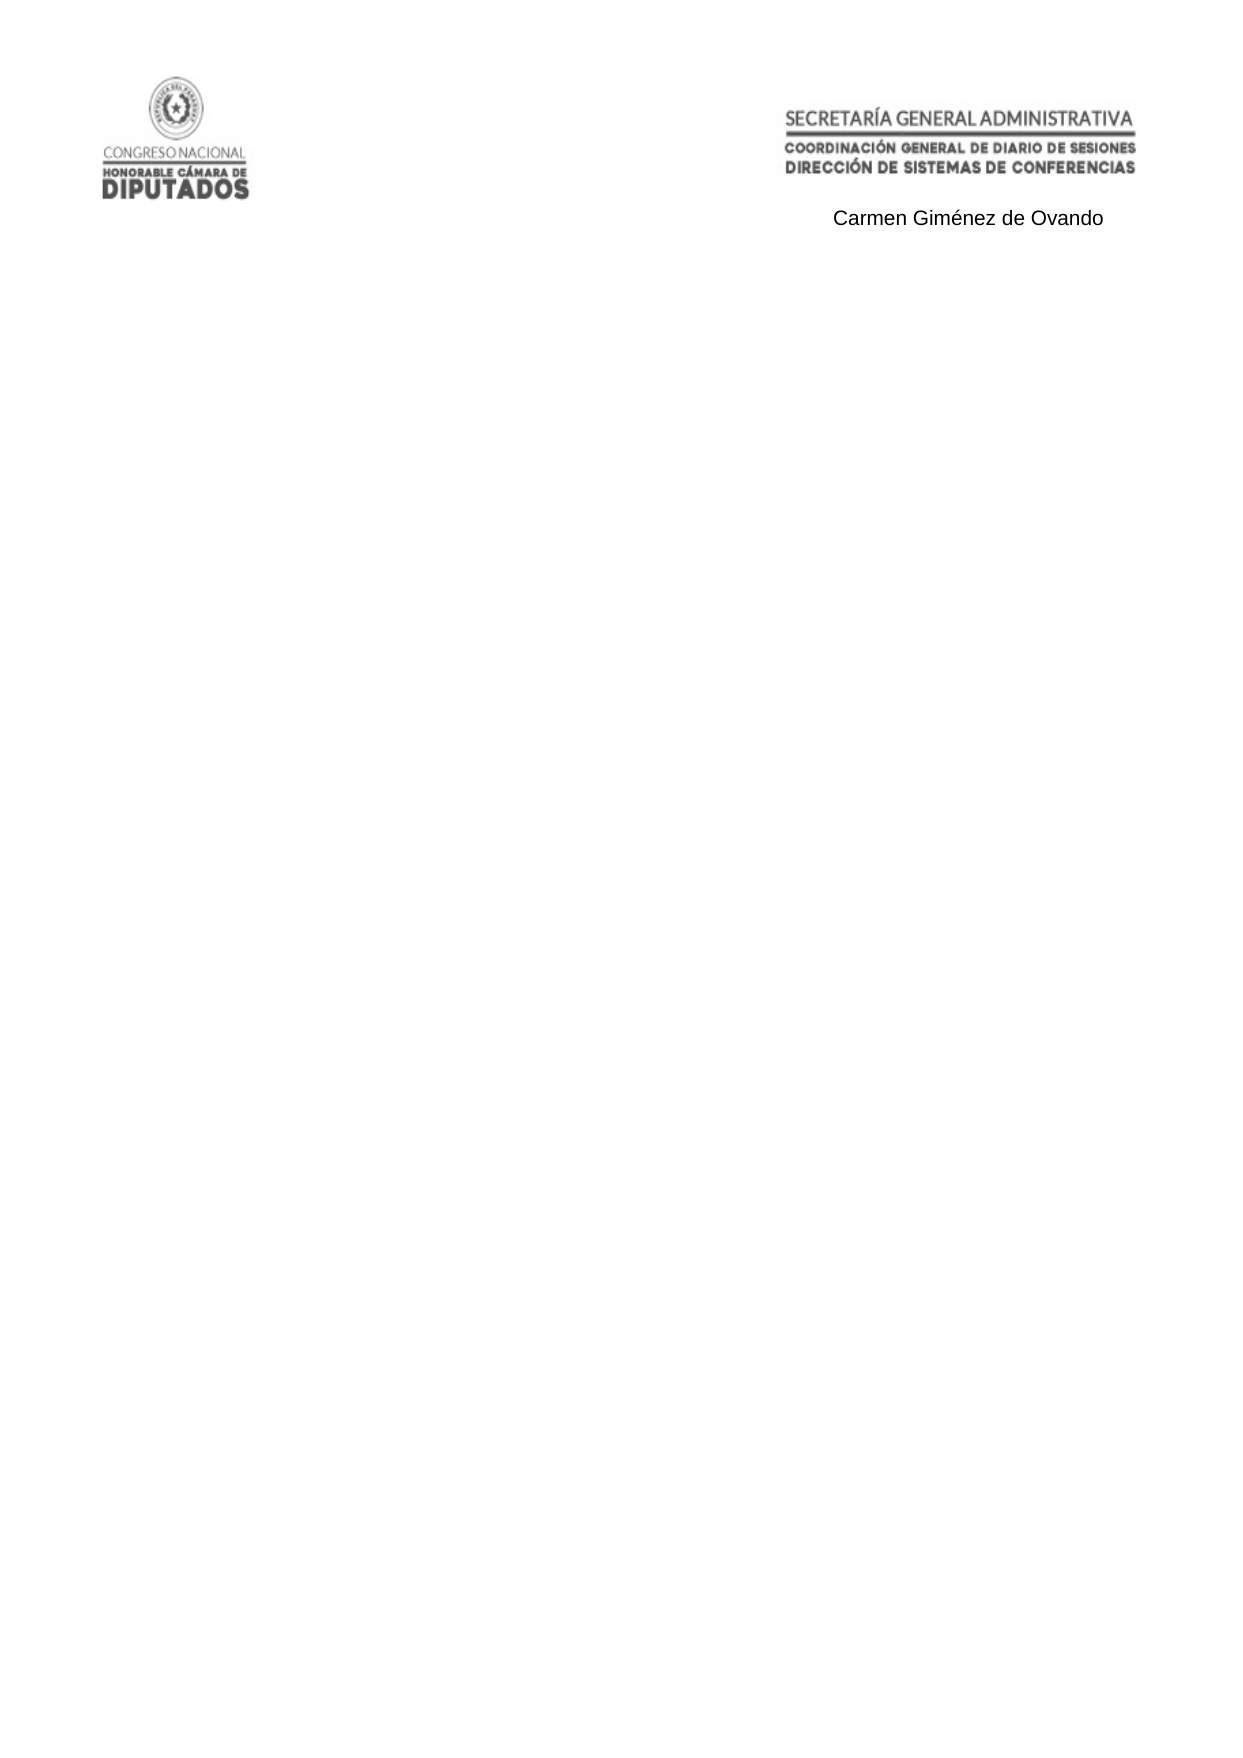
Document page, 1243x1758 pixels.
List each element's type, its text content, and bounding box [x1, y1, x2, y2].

table_cell Germán Solinger Miguel A. Del Puerto [125, 207, 462, 230]
table_cell Carmen Giménez de Ovando Jazmín Narváez Osorio Rodrigo Gamarra [831, 207, 1168, 230]
table_cell Guillermo Rodríguez Roberto González [476, 207, 815, 230]
table_cell [462, 207, 476, 230]
table_cell [815, 207, 831, 230]
table_cell [1184, 206, 1189, 230]
table_cell [1168, 206, 1183, 230]
table_cell [60, 207, 124, 230]
